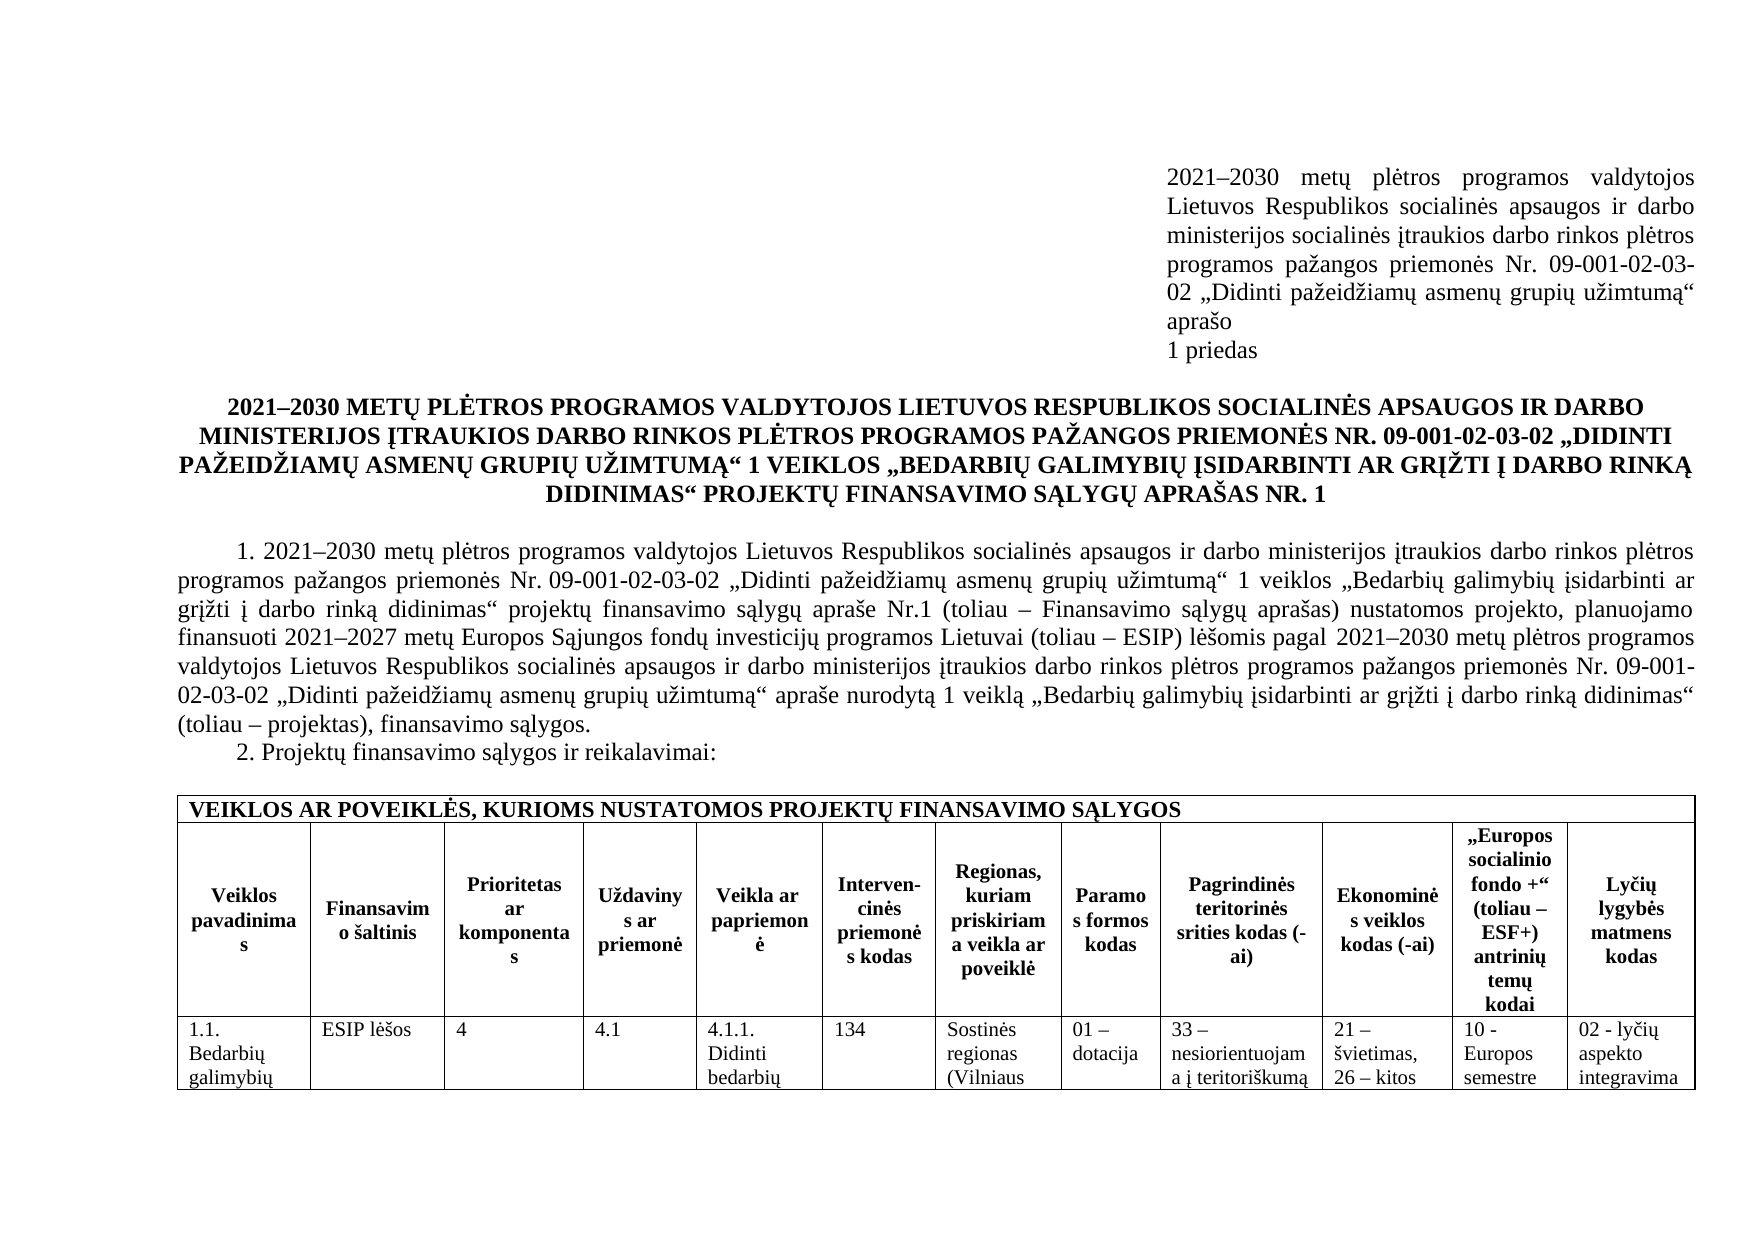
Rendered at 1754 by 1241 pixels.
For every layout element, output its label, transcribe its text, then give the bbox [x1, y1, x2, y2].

table_cell Finansavimo šaltinis [311, 823, 444, 1016]
text 2021–2030 metų plėtros programos valdytojos Lietuvos Respublikos socialinės apsaugos ir darbo ministerijos socialinės įtraukios darbo rinkos plėtros programos pažangos priemonės Nr. 09-001-02-03-02 „Didinti pažeidžiamų asmenų grupių užimtumą“ aprašo [1167, 162, 1695, 335]
table_cell 4.1 [584, 1017, 696, 1089]
table_cell Pagrindinės teritorinės srities kodas (-ai) [1161, 823, 1322, 1016]
table_cell „Europos socialinio fondo +“ (toliau – ESF+) antrinių temų kodai [1453, 823, 1567, 1016]
table_cell 02 - lyčių aspekto integravima [1568, 1017, 1694, 1089]
text 2. Projektų finansavimo sąlygos ir reikalavimai: [177, 737, 1695, 766]
table_cell Interven-cinės priemonės kodas [823, 823, 935, 1016]
table_cell 4 [445, 1017, 583, 1089]
table_cell 1.1. Bedarbių galimybių [178, 1017, 310, 1089]
table_cell Regionas, kuriam priskiriama veikla ar poveiklė [936, 823, 1061, 1016]
table_cell Veiklos pavadinimas [178, 823, 310, 1016]
table_cell 33 – nesiorientuojama į teritoriškumą [1161, 1017, 1322, 1089]
text 1 priedas [1167, 335, 1695, 364]
table_cell 21 – švietimas, 26 – kitos [1323, 1017, 1452, 1089]
table_cell Paramos formos kodas [1062, 823, 1160, 1016]
table_cell 10 - Europos semestre [1453, 1017, 1567, 1089]
table_cell Uždavinys ar priemonė [584, 823, 696, 1016]
table_cell Veikla ar papriemonė [697, 823, 822, 1016]
table_cell 134 [823, 1017, 935, 1089]
text 2021–2030 METŲ PLĖTROS PROGRAMOS VALDYTOJOS LIETUVOS RESPUBLIKOS SOCIALINĖS APSAUGOS IR DARBO MINISTERIJOS ĮTRAUKIOS DARBO RINKOS PLĖTROS PROGRAMOS PAŽANGOS PRIEMONĖS NR. 09-001-02-03-02 „DIDINTI PAŽEIDŽIAMŲ ASMENŲ GRUPIŲ UŽIMTUMĄ“ 1 VEIKLOS „BEDARBIŲ GALIMYBIŲ ĮSIDARBINTI AR GRĮŽTI Į DARBO RINKĄ DIDINIMAS“ PROJEKTŲ FINANSAVIMO SĄLYGŲ APRAŠAS NR. 1 [177, 392, 1695, 507]
table_cell Lyčių lygybės matmens kodas [1568, 823, 1694, 1016]
text 1. 2021–2030 metų plėtros programos valdytojos Lietuvos Respublikos socialinės apsaugos ir darbo ministerijos įtraukios darbo rinkos plėtros programos pažangos priemonės Nr. 09-001-02-03-02 „Didinti pažeidžiamų asmenų grupių užimtumą“ 1 veiklos „Bedarbių galimybių įsidarbinti ar grįžti į darbo rinką didinimas“ projektų finansavimo sąlygų apraše Nr.1 (toliau – Finansavimo sąlygų aprašas) nustatomos projekto, planuojamo finansuoti 2021–2027 metų Europos Sąjungos fondų investicijų programos Lietuvai (toliau – ESIP) lėšomis pagal 2021–2030 metų plėtros programos valdytojos Lietuvos Respublikos socialinės apsaugos ir darbo ministerijos įtraukios darbo rinkos plėtros programos pažangos priemonės Nr. 09-001-02-03-02 „Didinti pažeidžiamų asmenų grupių užimtumą“ apraše nurodytą 1 veiklą „Bedarbių galimybių įsidarbinti ar grįžti į darbo rinką didinimas“ (toliau – projektas), finansavimo sąlygos. [177, 536, 1695, 737]
table_cell 4.1.1. Didinti bedarbių [697, 1017, 822, 1089]
table_cell Ekonominės veiklos kodas (-ai) [1323, 823, 1452, 1016]
table_cell 01 – dotacija [1062, 1017, 1160, 1089]
table_cell ESIP lėšos [311, 1017, 444, 1089]
table_cell Sostinės regionas (Vilniaus [936, 1017, 1061, 1089]
table_header VEIKLOS AR POVEIKLĖS, KURIOMS NUSTATOMOS PROJEKTŲ FINANSAVIMO SĄLYGOS [178, 796, 1694, 822]
table_cell Prioritetas ar komponentas [445, 823, 583, 1016]
